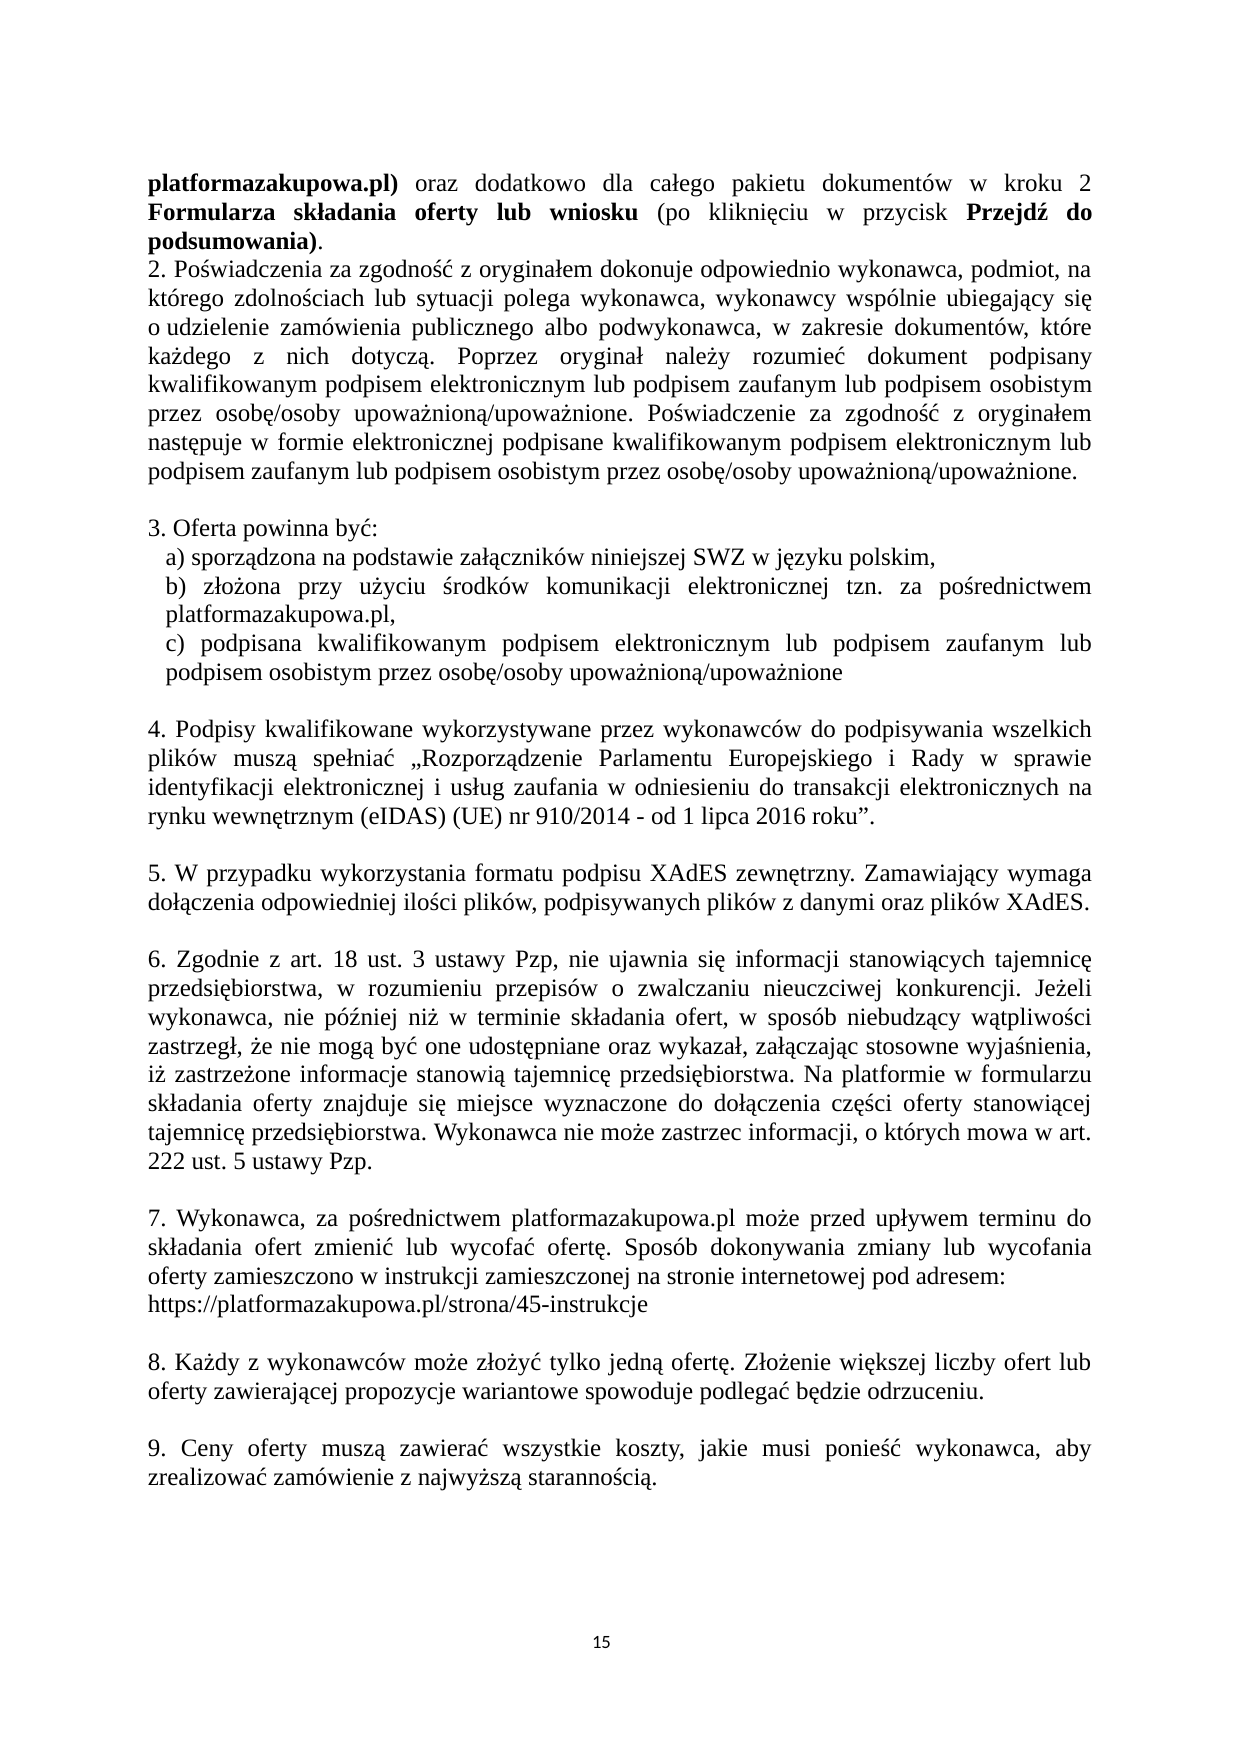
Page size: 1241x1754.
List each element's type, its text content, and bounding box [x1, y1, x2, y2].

text a) sporządzona na podstawie załączników niniejszej SWZ w języku polskim, [165, 542, 1093, 571]
text c) podpisana kwalifikowanym podpisem elektronicznym lub podpisem zaufanym lub podpisem osobistym przez osobę/osoby upoważnioną/upoważnione [165, 628, 1093, 686]
text platformazakupowa.pl) oraz dodatkowo dla całego pakietu dokumentów w kroku 2 Formularza składania oferty lub wniosku (po kliknięciu w przycisk Przejdź do podsumowania). [148, 168, 1093, 254]
text 2. Poświadczenia za zgodność z oryginałem dokonuje odpowiednio wykonawca, podmiot, na którego zdolnościach lub sytuacji polega wykonawca, wykonawcy wspólnie ubiegający się o udzielenie zamówienia publicznego albo podwykonawca, w zakresie dokumentów, które każdego z nich dotyczą. Poprzez oryginał należy rozumieć dokument podpisany kwalifikowanym podpisem elektronicznym lub podpisem zaufanym lub podpisem osobistym przez osobę/osoby upoważnioną/upoważnione. Poświadczenie za zgodność z oryginałem następuje w formie elektronicznej podpisane kwalifikowanym podpisem elektronicznym lub podpisem zaufanym lub podpisem osobistym przez osobę/osoby upoważnioną/upoważnione. [148, 254, 1093, 484]
text 5. W przypadku wykorzystania formatu podpisu XAdES zewnętrzny. Zamawiający wymaga dołączenia odpowiedniej ilości plików, podpisywanych plików z danymi oraz plików XAdES. [148, 858, 1093, 916]
text 4. Podpisy kwalifikowane wykorzystywane przez wykonawców do podpisywania wszelkich plików muszą spełniać „Rozporządzenie Parlamentu Europejskiego i Rady w sprawie identyfikacji elektronicznej i usług zaufania w odniesieniu do transakcji elektronicznych na rynku wewnętrznym (eIDAS) (UE) nr 910/2014 - od 1 lipca 2016 roku”. [148, 714, 1093, 829]
text 7. Wykonawca, za pośrednictwem platformazakupowa.pl może przed upływem terminu do składania ofert zmienić lub wycofać ofertę. Sposób dokonywania zmiany lub wycofania oferty zamieszczono w instrukcji zamieszczonej na stronie internetowej pod adresem: [148, 1203, 1093, 1289]
text 3. Oferta powinna być: [148, 513, 1093, 542]
text 9. Ceny oferty muszą zawierać wszystkie koszty, jakie musi ponieść wykonawca, aby zrealizować zamówienie z najwyższą starannością. [148, 1433, 1093, 1491]
text b) złożona przy użyciu środków komunikacji elektronicznej tzn. za pośrednictwem platformazakupowa.pl, [165, 571, 1093, 628]
text https://platformazakupowa.pl/strona/45-instrukcje [148, 1289, 1093, 1318]
text 6. Zgodnie z art. 18 ust. 3 ustawy Pzp, nie ujawnia się informacji stanowiących tajemnicę przedsiębiorstwa, w rozumieniu przepisów o zwalczaniu nieuczciwej konkurencji. Jeżeli wykonawca, nie później niż w terminie składania ofert, w sposób niebudzący wątpliwości zastrzegł, że nie mogą być one udostępniane oraz wykazał, załączając stosowne wyjaśnienia, iż zastrzeżone informacje stanowią tajemnicę przedsiębiorstwa. Na platformie w formularzu składania oferty znajduje się miejsce wyznaczone do dołączenia części oferty stanowiącej tajemnicę przedsiębiorstwa. Wykonawca nie może zastrzec informacji, o których mowa w art. 222 ust. 5 ustawy Pzp. [148, 944, 1093, 1174]
text 8. Każdy z wykonawców może złożyć tylko jedną ofertę. Złożenie większej liczby ofert lub oferty zawierającej propozycje wariantowe spowoduje podlegać będzie odrzuceniu. [148, 1347, 1093, 1404]
